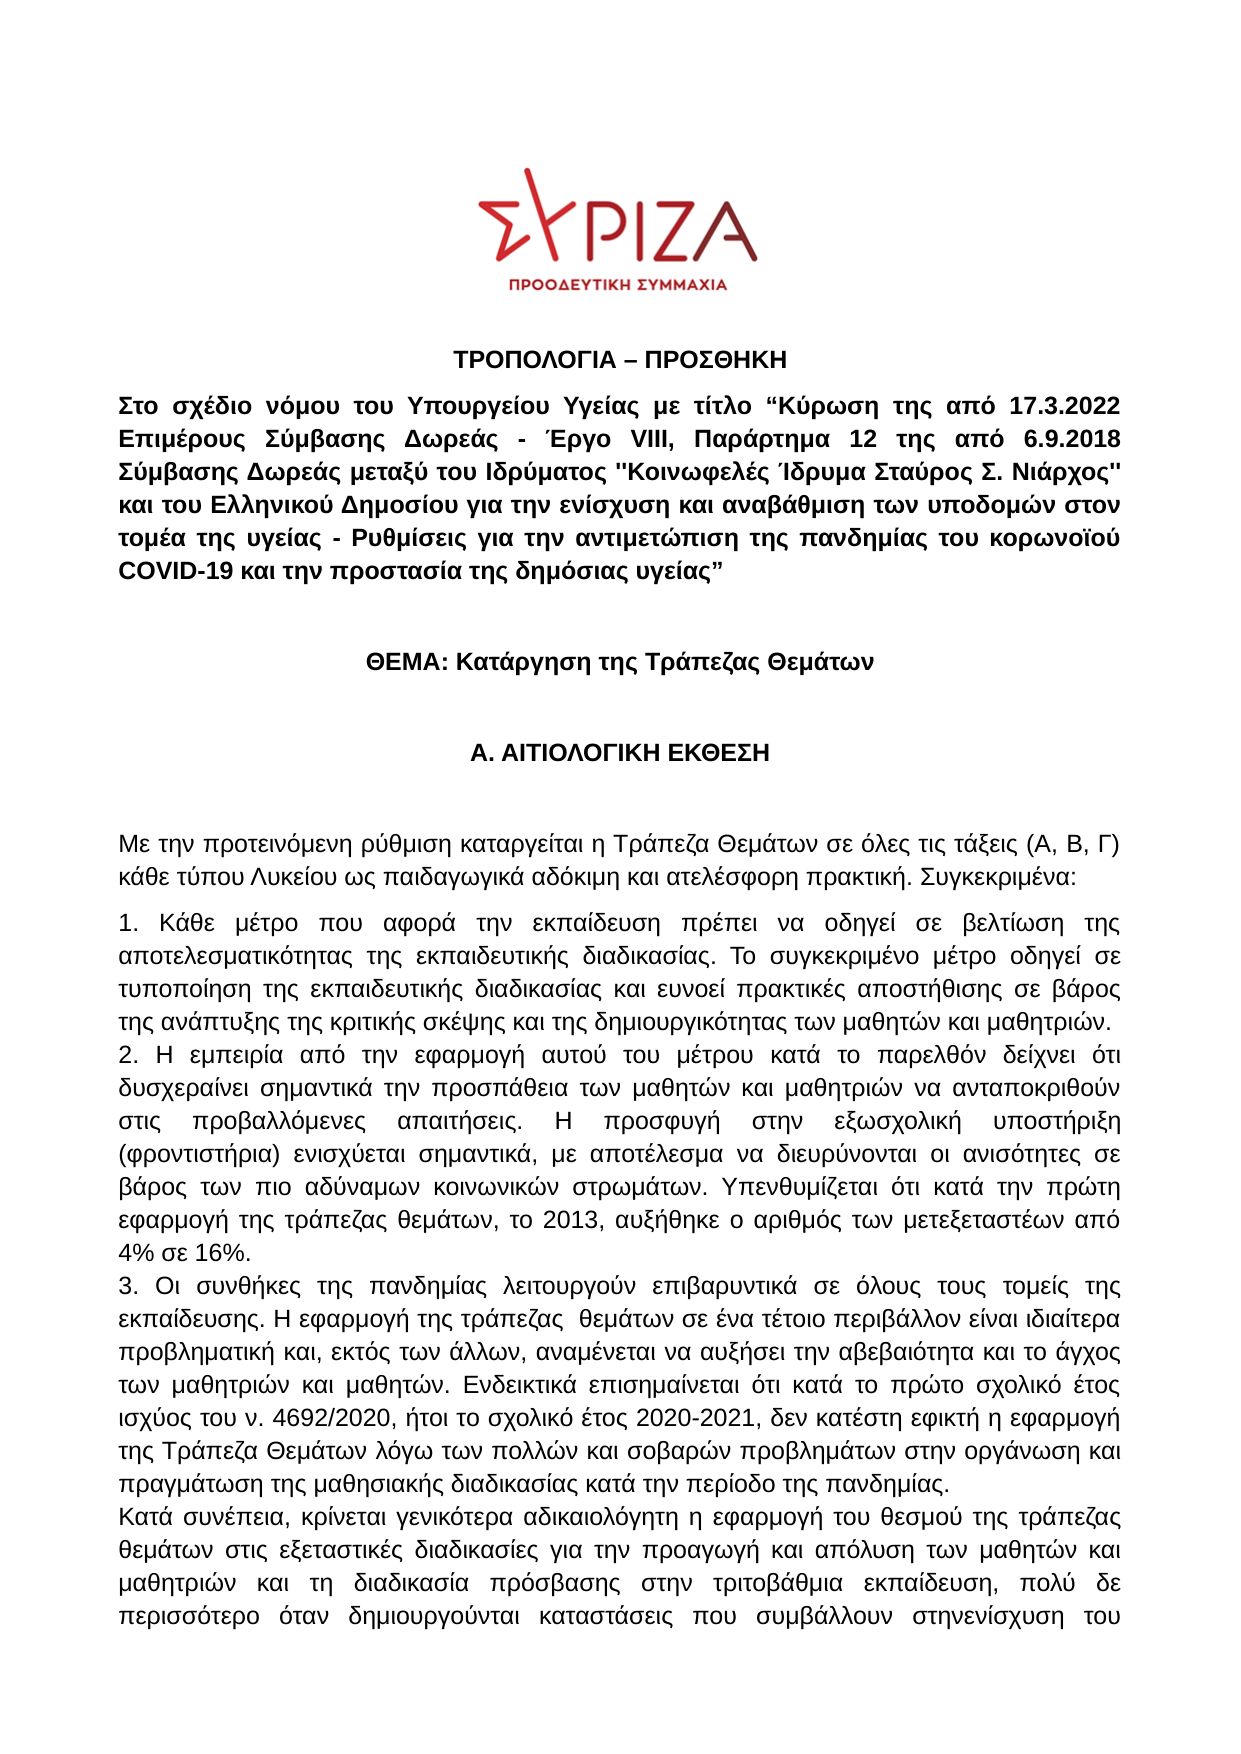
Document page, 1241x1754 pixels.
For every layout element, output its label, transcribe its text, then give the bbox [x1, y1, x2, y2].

text Κατά συνέπεια, κρίνεται γενικότερα αδικαιολόγητη η εφαρμογή του θεσμού της τράπεζας θεμάτων στις εξεταστικές διαδικασίες για την προαγωγή και απόλυση των μαθητών και μαθητριών και τη διαδικασία πρόσβασης στην τριτοβάθμια εκπαίδευση, πολύ δε περισσότερο όταν δημιουργούνται καταστάσεις που συμβάλλουν στηνενίσχυση του [118, 1502, 1122, 1630]
text 3. Οι συνθήκες της πανδημίας λειτουργούν επιβαρυντικά σε όλους τους τομείς της εκπαίδευσης. Η εφαρμογή της τράπεζας θεμάτων σε ένα τέτοιο περιβάλλον είναι ιδιαίτερα προβληματική και, εκτός των άλλων, αναμένεται να αυξήσει την αβεβαιότητα και το άγχος των μαθητριών και μαθητών. Ενδεικτικά επισημαίνεται ότι κατά το πρώτο σχολικό έτος ισχύoς του ν. 4692/2020, ήτοι το σχολικό έτος 2020-2021, δεν κατέστη εφικτή η εφαρμογή της Τράπεζα Θεμάτων λόγω των πολλών και σοβαρών προβλημάτων στην οργάνωση και πραγμάτωση της μαθησιακής διαδικασίας κατά την περίοδο της πανδημίας. [118, 1271, 1122, 1498]
text 2. Η εμπειρία από την εφαρμογή αυτού του μέτρου κατά το παρελθόν δείχνει ότι δυσχεραίνει σημαντικά την προσπάθεια των μαθητών και μαθητριών να ανταποκριθούν στις προβαλλόμενες απαιτήσεις. Η προσφυγή στην εξωσχολική υποστήριξη (φροντιστήρια) ενισχύεται σημαντικά, με αποτέλεσμα να διευρύνονται οι ανισότητες σε βάρος των πιο αδύναμων κοινωνικών στρωμάτων. Υπενθυμίζεται ότι κατά την πρώτη εφαρμογή της τράπεζας θεμάτων, το 2013, αυξήθηκε ο αριθμός των μετεξεταστέων από 4% σε 16%. [118, 1040, 1122, 1267]
text 1. Κάθε μέτρο που αφορά την εκπαίδευση πρέπει να οδηγεί σε βελτίωση της αποτελεσματικότητας της εκπαιδευτικής διαδικασίας. Το συγκεκριμένο μέτρο οδηγεί σε τυποποίηση της εκπαιδευτικής διαδικασίας και ευνοεί πρακτικές αποστήθισης σε βάρος της ανάπτυξης της κριτικής σκέψης και της δημιουργικότητας των μαθητών και μαθητριών. [118, 908, 1122, 1036]
text ΘΕΜΑ: Κατάργηση της Τράπεζας Θεμάτων [118, 647, 1122, 676]
text ΤΡΟΠΟΛΟΓΙΑ – ΠΡΟΣΘΗΚΗ [118, 345, 1122, 374]
text Με την προτεινόμενη ρύθμιση καταργείται η Τράπεζα Θεμάτων σε όλες τις τάξεις (Α, Β, Γ) κάθε τύπου Λυκείου ως παιδαγωγικά αδόκιμη και ατελέσφορη πρακτική. Συγκεκριμένα: [118, 829, 1122, 891]
text Α. ΑΙΤΙΟΛΟΓΙΚΗ ΕΚΘΕΣΗ [118, 738, 1122, 767]
text Στο σχέδιο νόμου του Υπουργείου Υγείας με τίτλο “Κύρωση της από 17.3.2022 Επιμέρους Σύμβασης Δωρεάς - Έργο VIII, Παράρτημα 12 της από 6.9.2018 Σύμβασης Δωρεάς μεταξύ του Ιδρύματος ''Κοινωφελές Ίδρυμα Σταύρος Σ. Νιάρχος'' και του Ελληνικού Δημοσίου για την ενίσχυση και αναβάθμιση των υποδομών στον τομέα της υγείας - Ρυθμίσεις για την αντιμετώπιση της πανδημίας του κορωνοϊού COVID-19 και την προστασία της δημόσιας υγείας” [118, 391, 1122, 585]
